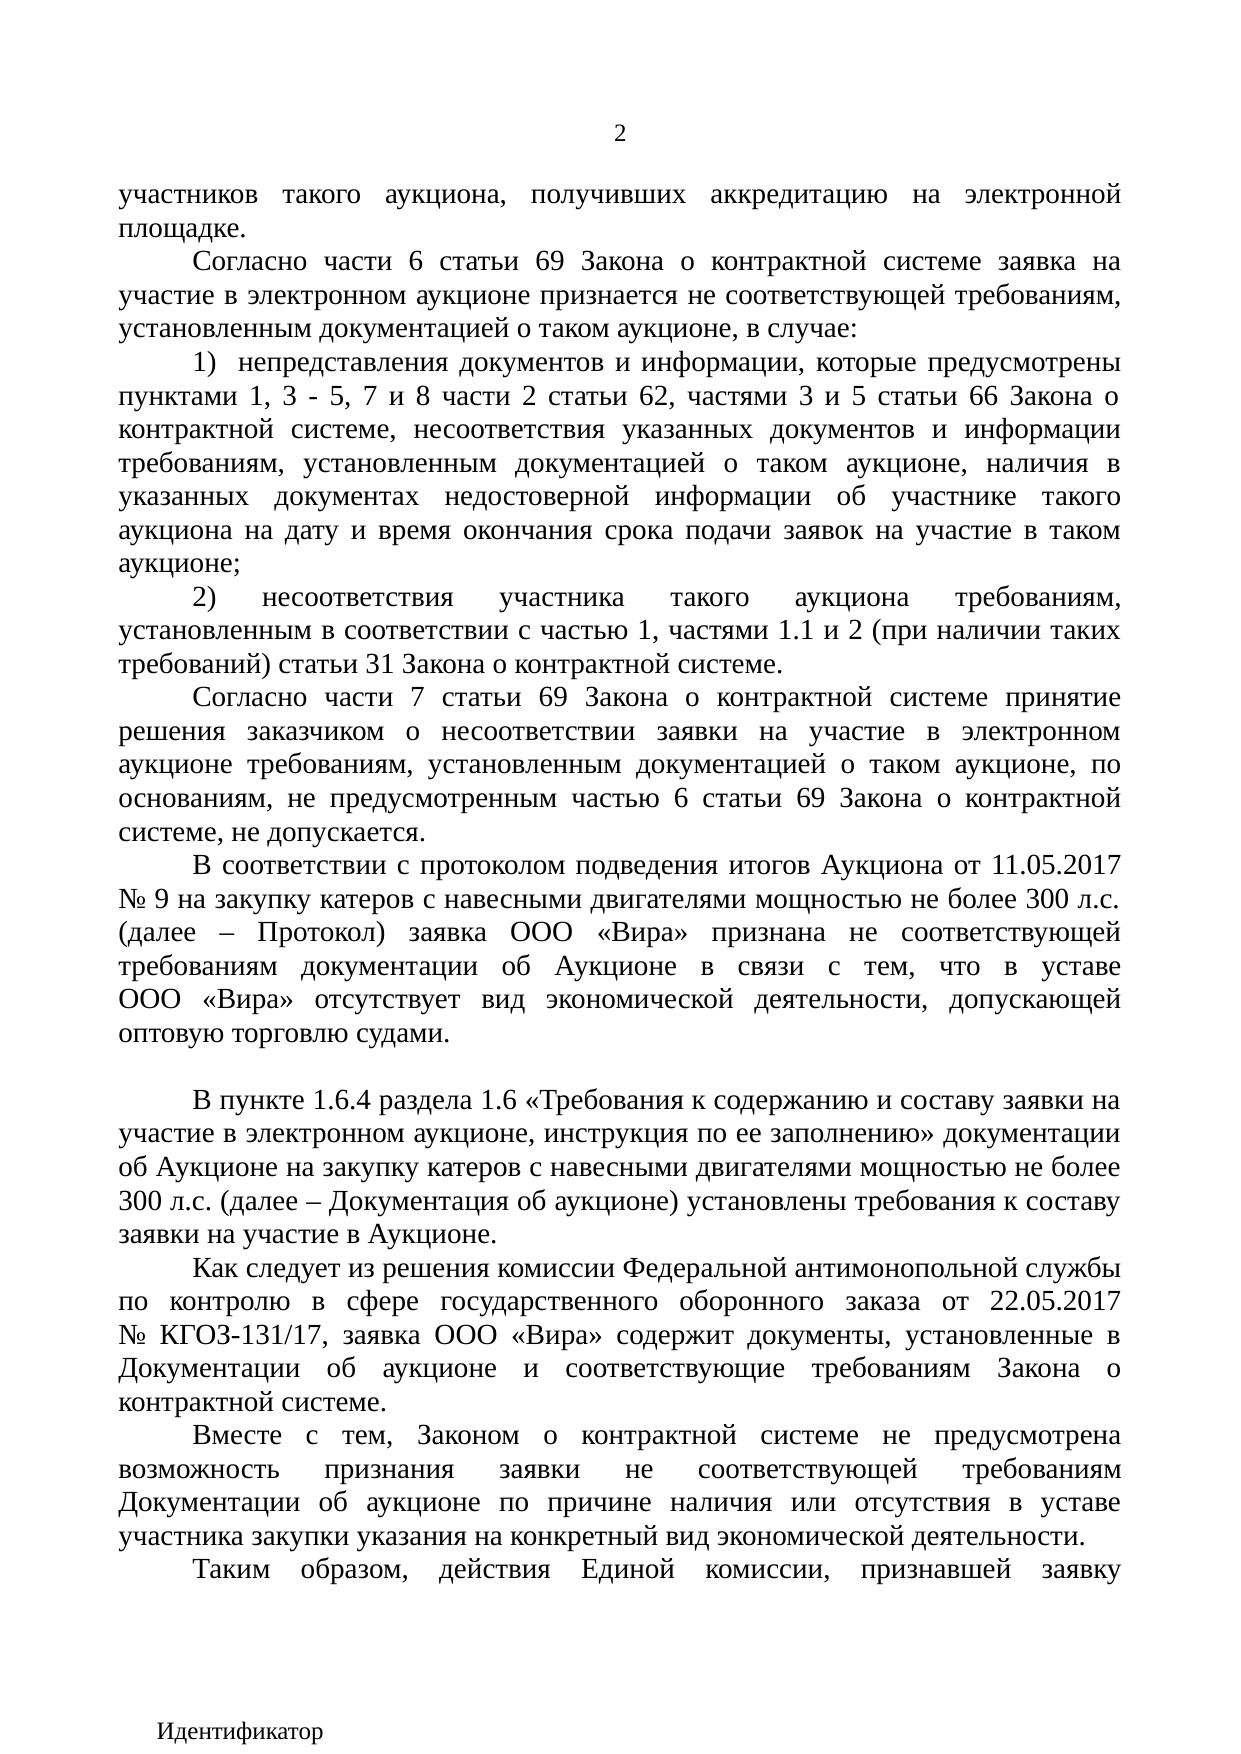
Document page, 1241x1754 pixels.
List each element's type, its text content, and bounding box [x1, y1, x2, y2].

text участников такого аукциона, получивших аккредитацию на электронной площадке. [118, 176, 1122, 243]
text Согласно части 6 статьи 69 Закона о контрактной системе заявка на участие в электронном аукционе признается не соответствующей требованиям, установленным документацией о таком аукционе, в случае: [118, 243, 1122, 344]
text 2) несоответствия участника такого аукциона требованиям, установленным в соответствии с частью 1, частями 1.1 и 2 (при наличии таких требований) статьи 31 Закона о контрактной системе. [118, 579, 1122, 679]
text Вместе с тем, Законом о контрактной системе не предусмотрена возможность признания заявки не соответствующей требованиям Документации об аукционе по причине наличия или отсутствия в уставе участника закупки указания на конкретный вид экономической деятельности. [118, 1417, 1122, 1552]
text 1) непредставления документов и информации, которые предусмотрены пунктами 1, 3 - 5, 7 и 8 части 2 статьи 62, частями 3 и 5 статьи 66 Закона о контрактной системе, несоответствия указанных документов и информации требованиям, установленным документацией о таком аукционе, наличия в указанных документах недостоверной информации об участнике такого аукциона на дату и время окончания срока подачи заявок на участие в таком аукционе; [118, 344, 1122, 579]
text В соответствии с протоколом подведения итогов Аукциона от 11.05.2017 № 9 на закупку катеров с навесными двигателями мощностью не более 300 л.с. (далее – Протокол) заявка ООО «Вира» признана не соответствующей требованиям документации об Аукционе в связи с тем, что в уставе ООО «Вира» отсутствует вид экономической деятельности, допускающей оптовую торговлю судами. [118, 847, 1122, 1048]
text Согласно части 7 статьи 69 Закона о контрактной системе принятие решения заказчиком о несоответствии заявки на участие в электронном аукционе требованиям, установленным документацией о таком аукционе, по основаниям, не предусмотренным частью 6 статьи 69 Закона о контрактной системе, не допускается. [118, 679, 1122, 847]
text Как следует из решения комиссии Федеральной антимонопольной службы по контролю в сфере государственного оборонного заказа от 22.05.2017 № КГОЗ-131/17, заявка ООО «Вира» содержит документы, установленные в Документации об аукционе и соответствующие требованиям Закона о контрактной системе. [118, 1250, 1122, 1417]
text Таким образом, действия Единой комиссии, признавшей заявку [118, 1552, 1122, 1585]
text В пункте 1.6.4 раздела 1.6 «Требования к содержанию и составу заявки на участие в электронном аукционе, инструкция по ее заполнению» документации об Аукционе на закупку катеров с навесными двигателями мощностью не более 300 л.с. (далее – Документация об аукционе) установлены требования к составу заявки на участие в Аукционе. [118, 1082, 1122, 1250]
